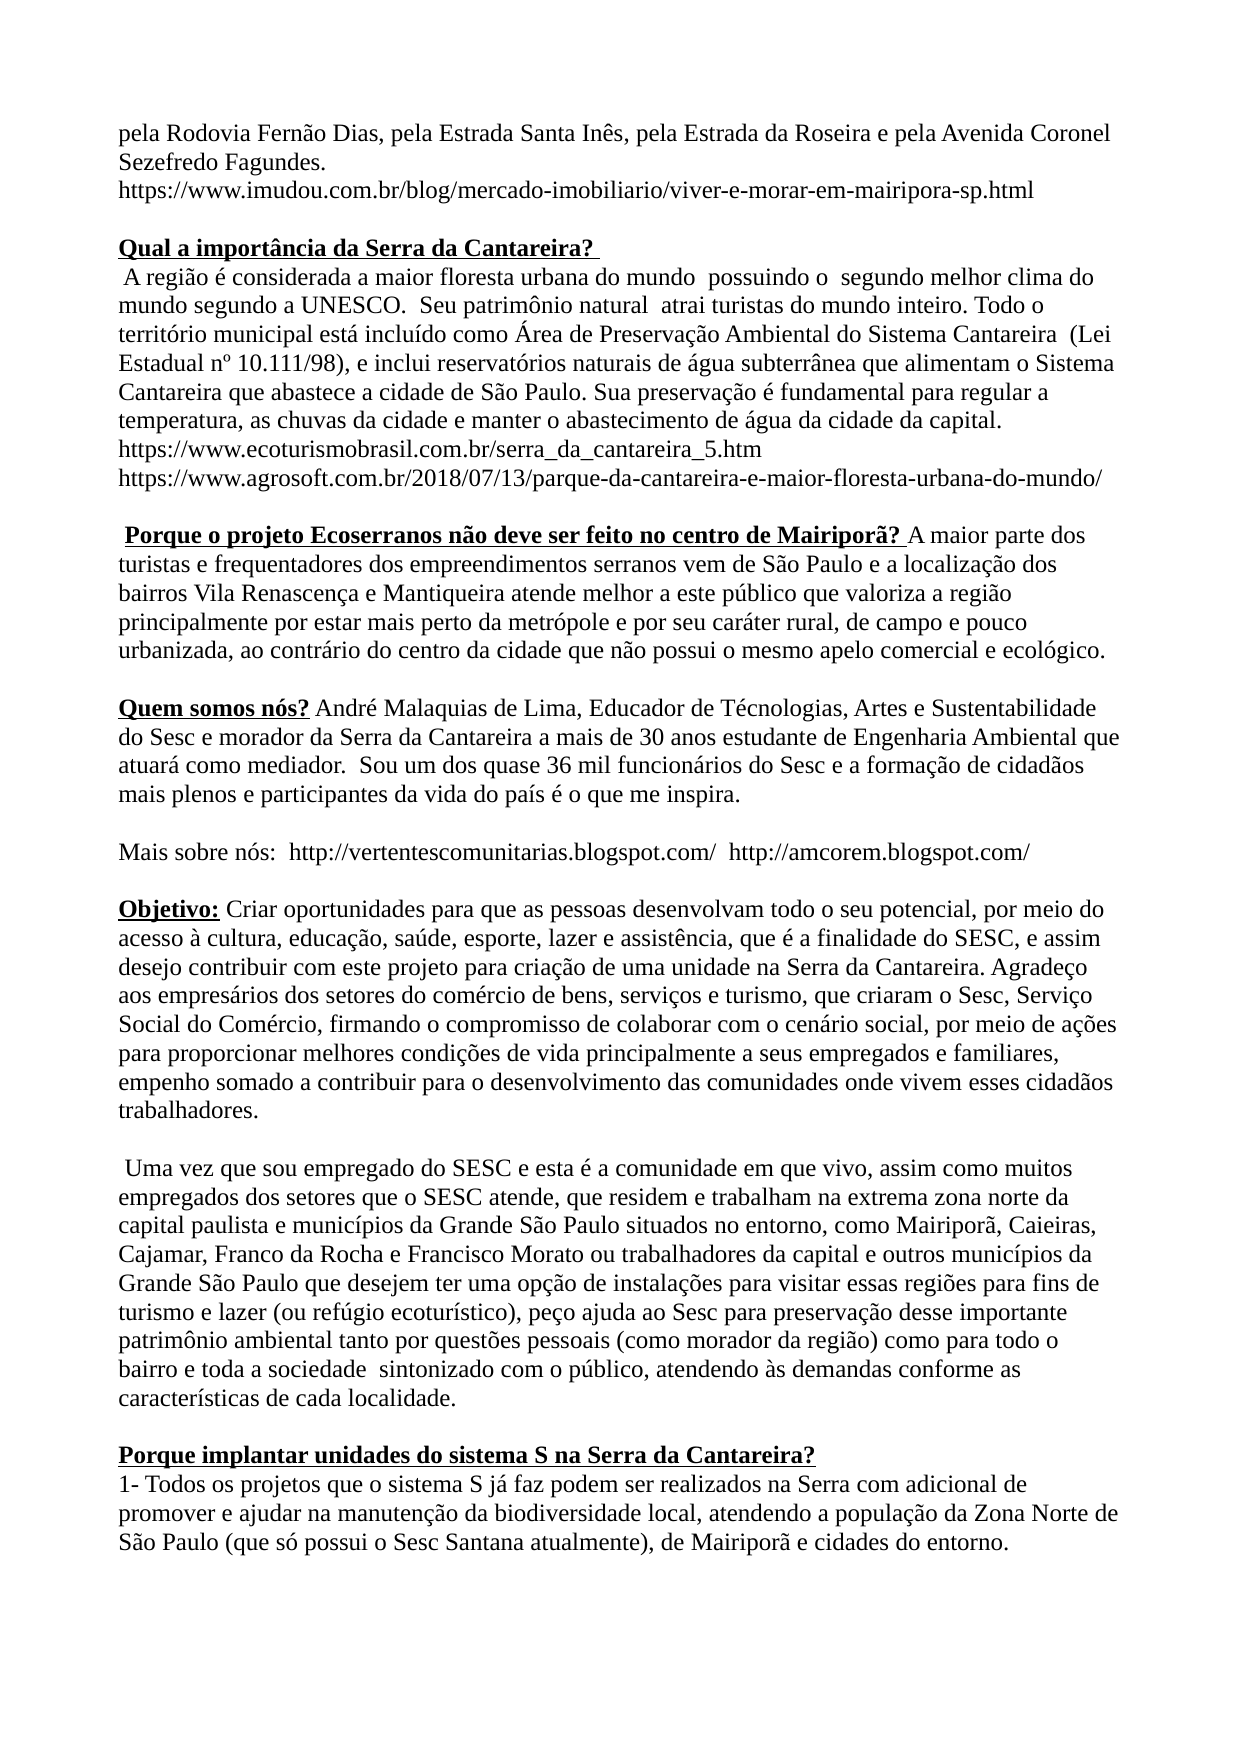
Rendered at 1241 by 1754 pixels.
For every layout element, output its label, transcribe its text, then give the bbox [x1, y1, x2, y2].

text Porque implantar unidades do sistema S na Serra da Cantareira? [118, 1441, 1122, 1469]
text Qual a importância da Serra da Cantareira? [118, 233, 1122, 262]
text https://www.agrosoft.com.br/2018/07/13/parque-da-cantareira-e-maior-floresta-urbana-do-mundo/ [118, 463, 1122, 492]
text https://www.ecoturismobrasil.com.br/serra_da_cantareira_5.htm [118, 434, 1122, 463]
text Uma vez que sou empregado do SESC e esta é a comunidade em que vivo, assim como muitos empregados dos setores que o SESC atende, que residem e trabalham na extrema zona norte da capital paulista e municípios da Grande São Paulo situados no entorno, como Mairiporã, Caieiras, Cajamar, Franco da Rocha e Francisco Morato ou trabalhadores da capital e outros municípios da Grande São Paulo que desejem ter uma opção de instalações para visitar essas regiões para fins de turismo e lazer (ou refúgio ecoturístico), peço ajuda ao Sesc para preservação desse importante patrimônio ambiental tanto por questões pessoais (como morador da região) como para todo o bairro e toda a sociedade sintonizado com o público, atendendo às demandas conforme as características de cada localidade. [118, 1153, 1122, 1412]
text Quem somos nós? André Malaquias de Lima, Educador de Técnologias, Artes e Sustentabilidade do Sesc e morador da Serra da Cantareira a mais de 30 anos estudante de Engenharia Ambiental que atuará como mediador. Sou um dos quase 36 mil funcionários do Sesc e a formação de cidadãos mais plenos e participantes da vida do país é o que me inspira. [118, 693, 1122, 808]
text Objetivo: Criar oportunidades para que as pessoas desenvolvam todo o seu potencial, por meio do acesso à cultura, educação, saúde, esporte, lazer e assistência, que é a finalidade do SESC, e assim desejo contribuir com este projeto para criação de uma unidade na Serra da Cantareira. Agradeço aos empresários dos setores do comércio de bens, serviços e turismo, que criaram o Sesc, Serviço Social do Comércio, firmando o compromisso de colaborar com o cenário social, por meio de ações para proporcionar melhores condições de vida principalmente a seus empregados e familiares, empenho somado a contribuir para o desenvolvimento das comunidades onde vivem esses cidadãos trabalhadores. [118, 894, 1122, 1124]
text 1- Todos os projetos que o sistema S já faz podem ser realizados na Serra com adicional de promover e ajudar na manutenção da biodiversidade local, atendendo a população da Zona Norte de São Paulo (que só possui o Sesc Santana atualmente), de Mairiporã e cidades do entorno. [118, 1469, 1122, 1556]
text https://www.imudou.com.br/blog/mercado-imobiliario/viver-e-morar-em-mairipora-sp.html [118, 176, 1122, 204]
text Porque o projeto Ecoserranos não deve ser feito no centro de Mairiporã? A maior parte dos turistas e frequentadores dos empreendimentos serranos vem de São Paulo e a localização dos bairros Vila Renascença e Mantiqueira atende melhor a este público que valoriza a região principalmente por estar mais perto da metrópole e por seu caráter rural, de campo e pouco urbanizada, ao contrário do centro da cidade que não possui o mesmo apelo comercial e ecológico. [118, 521, 1122, 664]
text A região é considerada a maior floresta urbana do mundo possuindo o segundo melhor clima do mundo segundo a UNESCO. Seu patrimônio natural atrai turistas do mundo inteiro. Todo o território municipal está incluído como Área de Preservação Ambiental do Sistema Cantareira (Lei Estadual nº 10.111/98), e inclui reservatórios naturais de água subterrânea que alimentam o Sistema Cantareira que abastece a cidade de São Paulo. Sua preservação é fundamental para regular a temperatura, as chuvas da cidade e manter o abastecimento de água da cidade da capital. [118, 262, 1122, 434]
text pela Rodovia Fernão Dias, pela Estrada Santa Inês, pela Estrada da Roseira e pela Avenida Coronel Sezefredo Fagundes. [118, 118, 1122, 176]
text Mais sobre nós: http://vertentescomunitarias.blogspot.com/ http://amcorem.blogspot.com/ [118, 837, 1122, 866]
